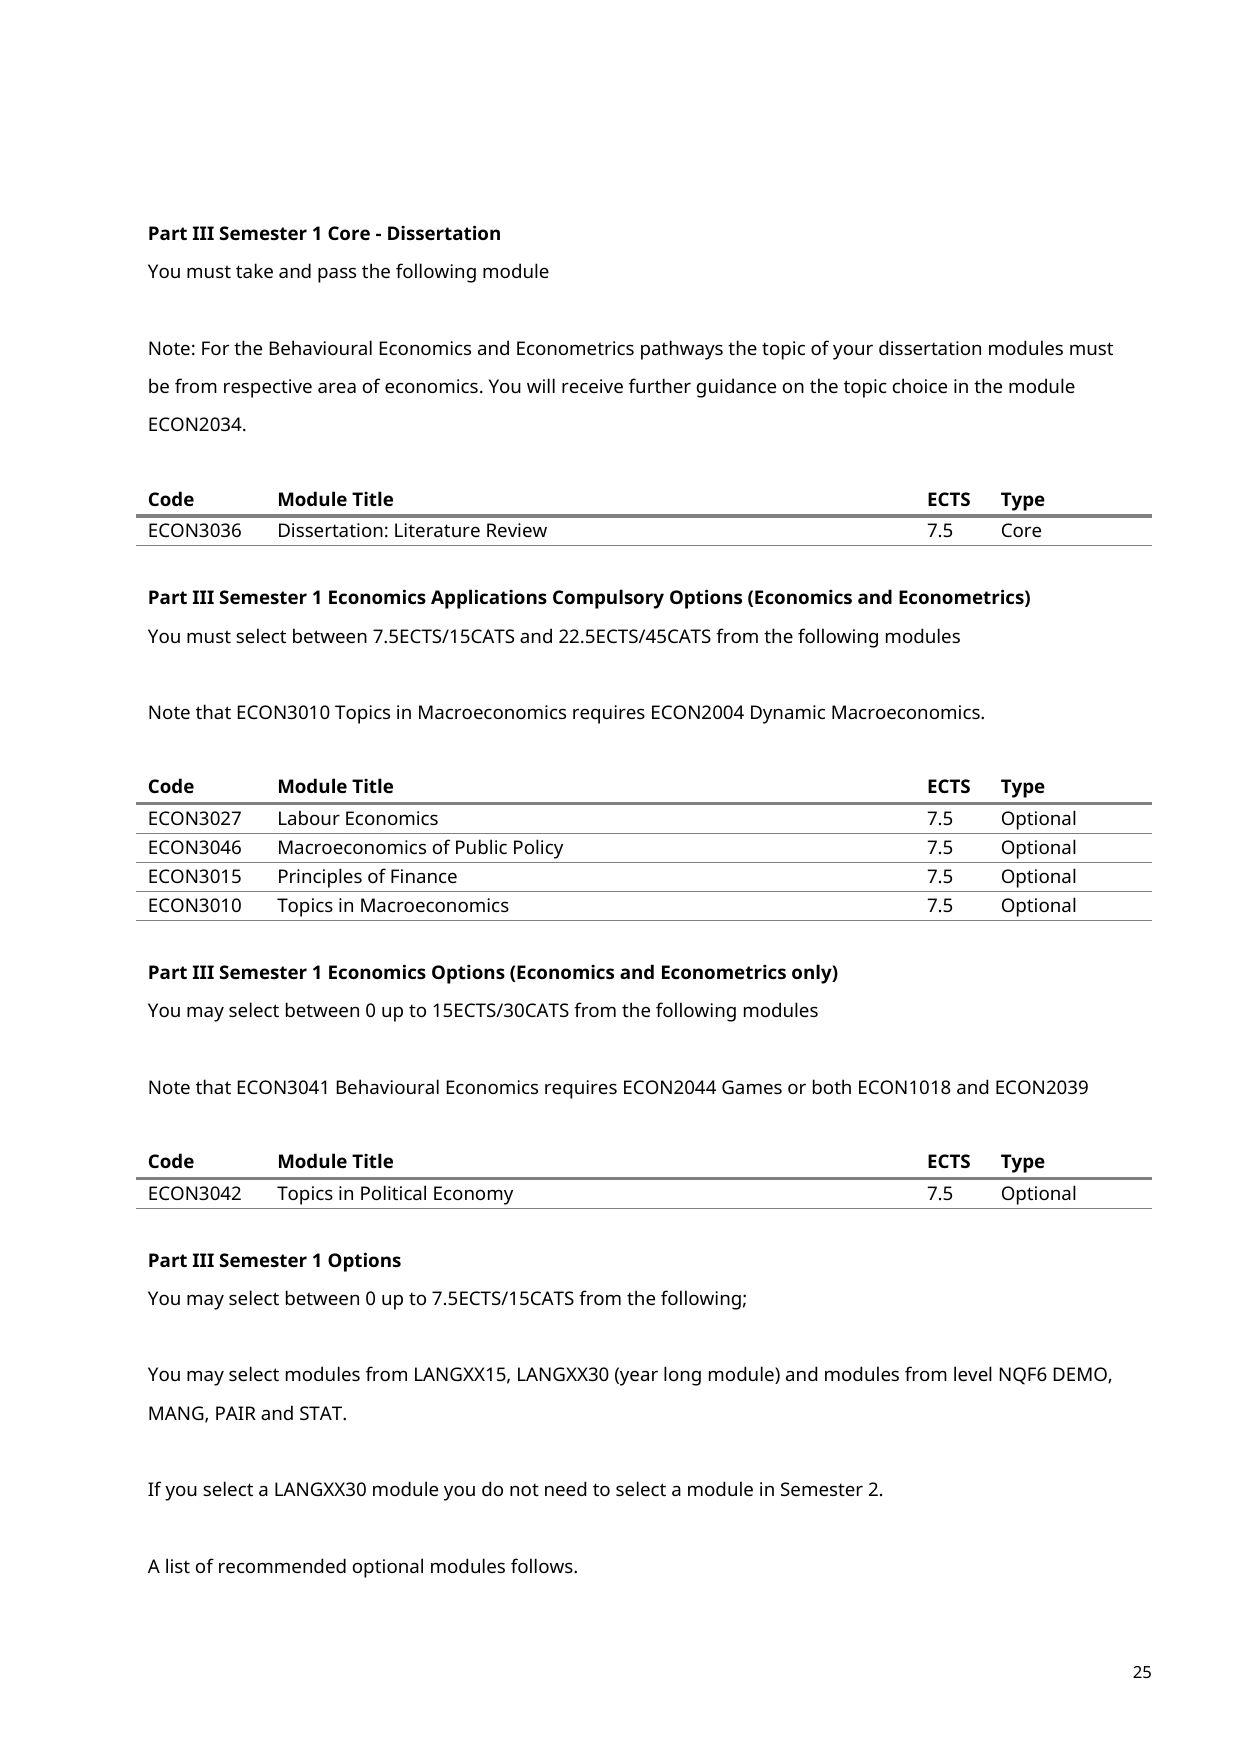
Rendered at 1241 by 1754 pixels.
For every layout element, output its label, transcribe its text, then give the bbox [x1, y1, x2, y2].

table_cell Code [136, 774, 266, 802]
table_cell Topics in Macroeconomics [266, 892, 916, 920]
table_cell Optional [989, 892, 1152, 920]
table_cell ECTS [916, 486, 989, 514]
table_cell ECTS [916, 774, 989, 802]
table_cell ECON3010 [136, 892, 266, 920]
table_cell Type [989, 1149, 1152, 1177]
table_cell Macroeconomics of Public Policy [266, 834, 916, 862]
table_cell Topics in Political Economy [266, 1180, 916, 1208]
table_cell Part III Semester 1 Options You may select between 0 up to 7.5ECTS/15CATS from the following; You may select modules from LANGXX15, LANGXX30 (year long module) and modules from level NQF6 DEMO, MANG, PAIR and STAT. If you select a LANGXX30 module you do not need to select a module in Semester 2. A list of recommended optional modules follows. [136, 1209, 1152, 1589]
table_cell 7.5 [916, 518, 989, 545]
table_cell Core [989, 518, 1152, 545]
table_cell 7.5 [916, 1180, 989, 1208]
table_cell Module Title [266, 774, 916, 802]
table_cell 7.5 [916, 892, 989, 920]
table_cell ECTS [916, 1149, 989, 1177]
table_cell ECON3027 [136, 805, 266, 833]
table_cell Optional [989, 1180, 1152, 1208]
table_cell Type [989, 774, 1152, 802]
table_cell Dissertation: Literature Review [266, 518, 916, 545]
table_cell Optional [989, 834, 1152, 862]
table_cell ECON3036 [136, 518, 266, 545]
table_cell Part III Semester 1 Core - Dissertation You must take and pass the following module Note: For the Behavioural Economics and Econometrics pathways the topic of your dissertation modules must be from respective area of economics. You will receive further guidance on the topic choice in the module ECON2034. [136, 183, 1152, 486]
table_cell ECON3042 [136, 1180, 266, 1208]
table_cell Code [136, 486, 266, 514]
table_cell ECON3015 [136, 863, 266, 891]
table_cell 7.5 [916, 805, 989, 833]
table_cell Module Title [266, 1149, 916, 1177]
table_cell Principles of Finance [266, 863, 916, 891]
table_cell Module Title [266, 486, 916, 514]
table_cell Labour Economics [266, 805, 916, 833]
table_cell Optional [989, 805, 1152, 833]
table_cell Type [989, 486, 1152, 514]
table_cell 7.5 [916, 863, 989, 891]
table_cell 7.5 [916, 834, 989, 862]
table_cell Part III Semester 1 Economics Options (Economics and Econometrics only) You may select between 0 up to 15ECTS/30CATS from the following modules Note that ECON3041 Behavioural Economics requires ECON2044 Games or both ECON1018 and ECON2039 [136, 921, 1152, 1149]
table_cell Code [136, 1149, 266, 1177]
table_cell ECON3046 [136, 834, 266, 862]
table_cell Part III Semester 1 Economics Applications Compulsory Options (Economics and Econometrics) You must select between 7.5ECTS/15CATS and 22.5ECTS/45CATS from the following modules Note that ECON3010 Topics in Macroeconomics requires ECON2004 Dynamic Macroeconomics. [136, 546, 1152, 774]
table_cell Optional [989, 863, 1152, 891]
table_cell [136, 141, 1152, 182]
